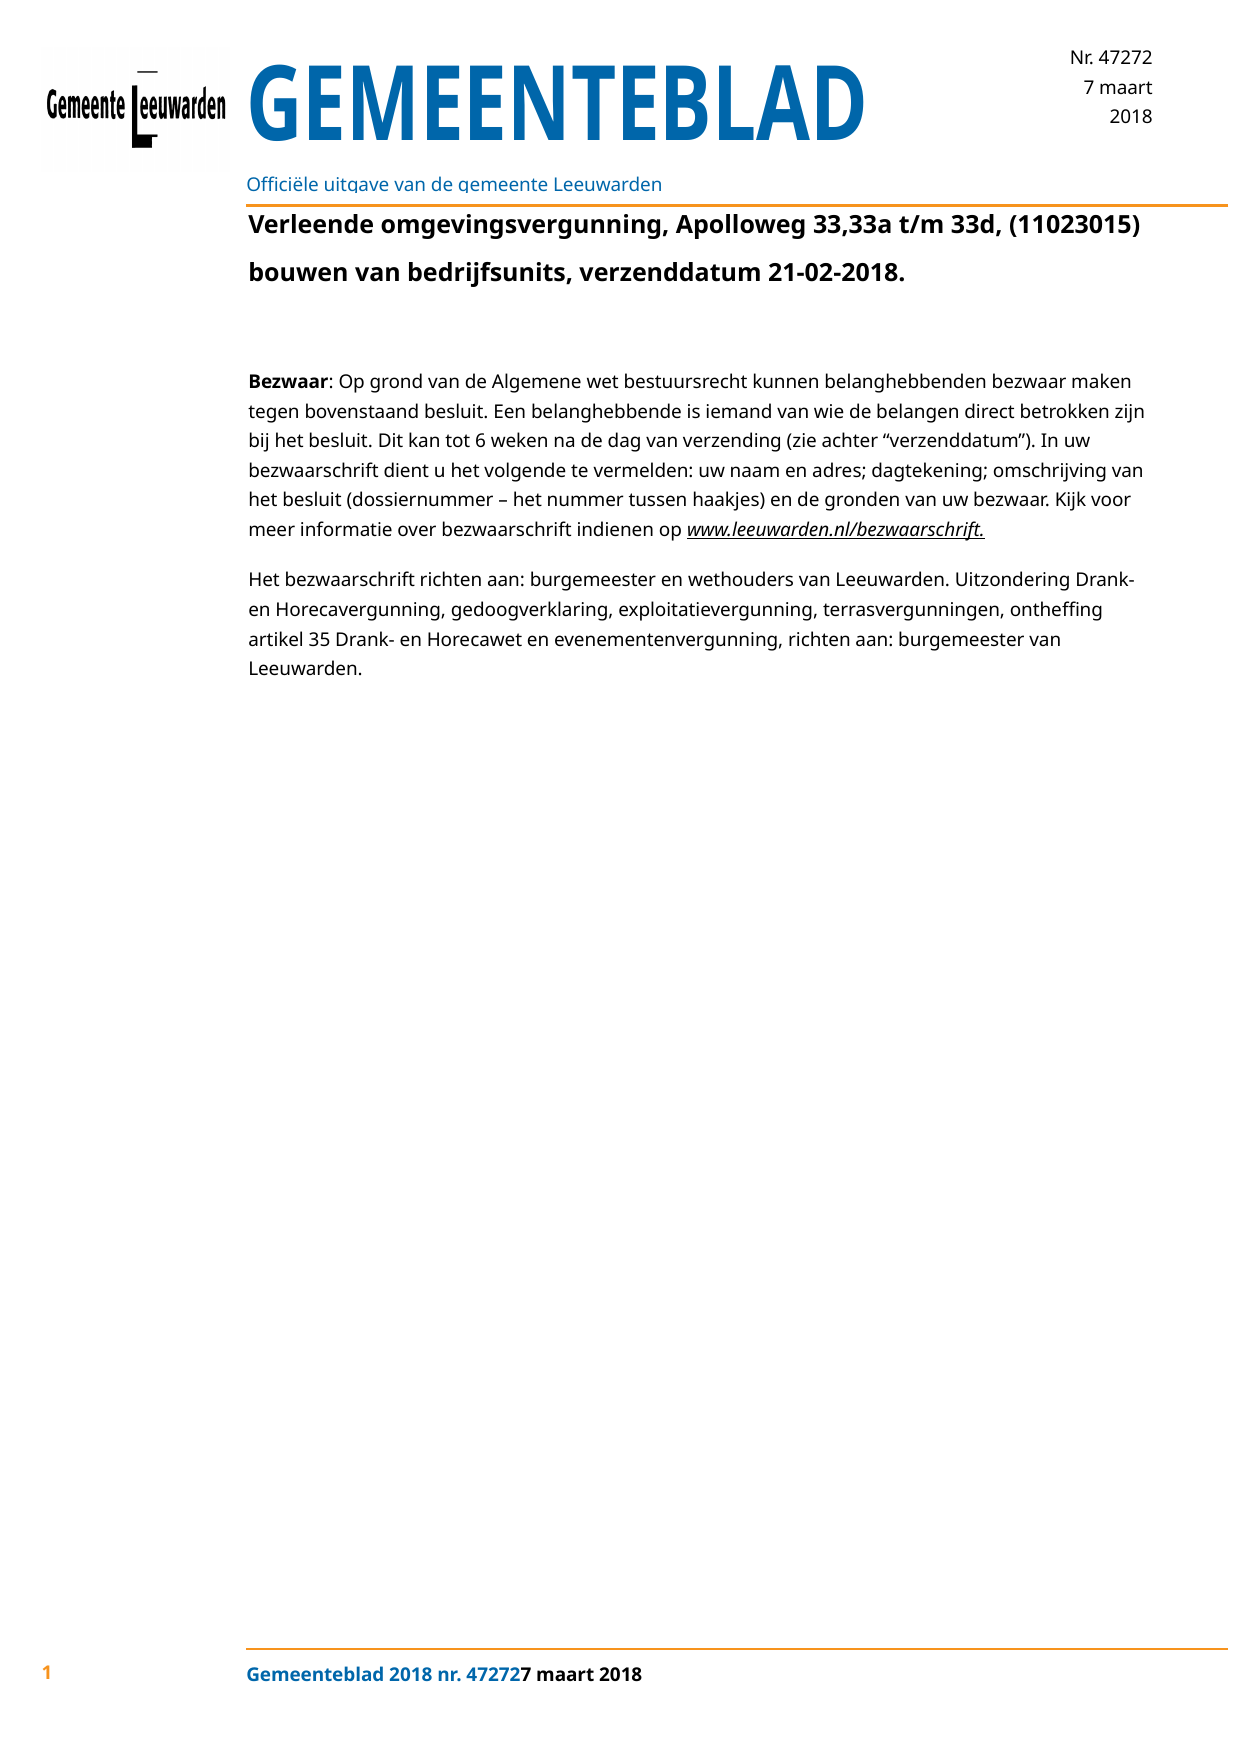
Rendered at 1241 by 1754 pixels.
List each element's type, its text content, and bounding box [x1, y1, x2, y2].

picture [41, 47, 231, 172]
text Het bezwaarschrift richten aan: burgemeester en wethouders van Leeuwarden. Uitzondering Drank- en Horecavergunning, gedoogverklaring, exploitatievergunning, terrasvergunningen, ontheffing artikel 35 Drank- en Horecawet en evenementenvergunning, richten aan: burgemeester van Leeuwarden. [248, 567, 1152, 681]
text Bezwaar: Op grond van de Algemene wet bestuursrecht kunnen belanghebbenden bezwaar maken tegen bovenstaand besluit. Een belanghebbende is iemand van wie de belangen direct betrokken zijn bij het besluit. Dit kan tot 6 weken na de dag van verzending (zie achter “verzenddatum”). In uw bezwaarschrift dient u het volgende te vermelden: uw naam en adres; dagtekening; omschrijving van het besluit (dossiernummer – het nummer tussen haakjes) en de gronden van uw bezwaar. Kijk voor meer informatie over bezwaarschrift indienen op www.leeuwarden.nl/bezwaarschrift. [248, 368, 1152, 542]
text Verleende omgevingsvergunning, Apolloweg 33,33a t/m 33d, (11023015) bouwen van bedrijfsunits, verzenddatum 21-02-2018. [248, 207, 1152, 288]
